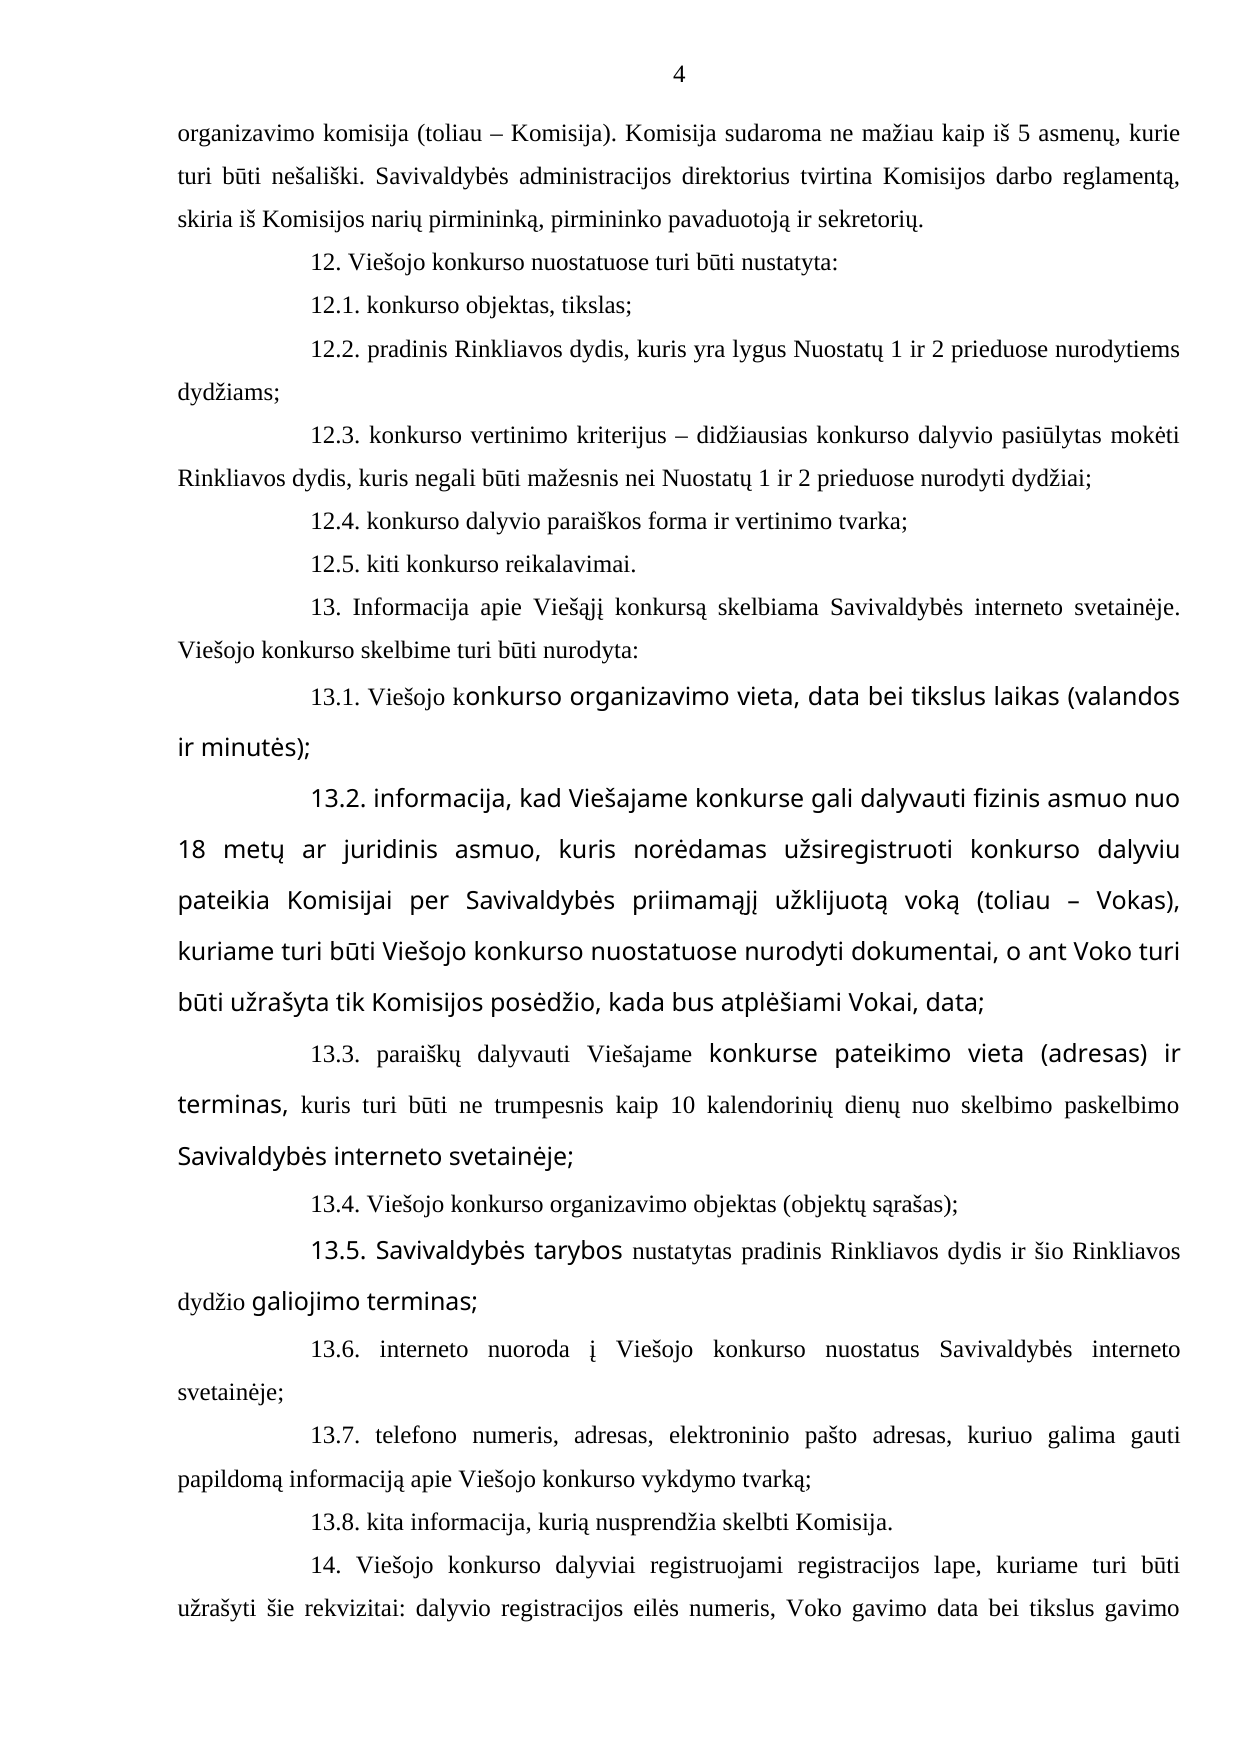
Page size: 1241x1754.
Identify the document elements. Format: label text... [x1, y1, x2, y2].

text organizavimo komisija (toliau – Komisija). Komisija sudaroma ne mažiau kaip iš 5 asmenų, kurie turi būti nešališki. Savivaldybės administracijos direktorius tvirtina Komisijos darbo reglamentą, skiria iš Komisijos narių pirmininką, pirmininko pavaduotoją ir sekretorių. [177, 118, 1181, 233]
text 13.6. interneto nuoroda į Viešojo konkurso nuostatus Savivaldybės interneto svetainėje; [177, 1334, 1181, 1406]
text 13.5. Savivaldybės tarybos nustatytas pradinis Rinkliavos dydis ir šio Rinkliavos dydžio galiojimo terminas; [177, 1232, 1181, 1317]
text 12.2. pradinis Rinkliavos dydis, kuris yra lygus Nuostatų 1 ir 2 prieduose nurodytiems dydžiams; [177, 334, 1181, 406]
text 13.4. Viešojo konkurso organizavimo objektas (objektų sąrašas); [177, 1189, 1181, 1218]
text 12.1. konkurso objektas, tikslas; [177, 291, 1181, 319]
text 12.5. kiti konkurso reikalavimai. [177, 549, 1181, 578]
text 12.4. konkurso dalyvio paraiškos forma ir vertinimo tvarka; [177, 506, 1181, 535]
text 12. Viešojo konkurso nuostatuose turi būti nustatyta: [177, 247, 1181, 276]
text 13.2. informacija, kad Viešajame konkurse gali dalyvauti fizinis asmuo nuo 18 metų ar juridinis asmuo, kuris norėdamas užsiregistruoti konkurso dalyviu pateikia Komisijai per Savivaldybės priimamąjį užklijuotą voką (toliau – Vokas), kuriame turi būti Viešojo konkurso nuostatuose nurodyti dokumentai, o ant Voko turi būti užrašyta tik Komisijos posėdžio, kada bus atplėšiami Vokai, data; [177, 781, 1181, 1019]
text 13. Informacija apie Viešąjį konkursą skelbiama Savivaldybės interneto svetainėje. Viešojo konkurso skelbime turi būti nurodyta: [177, 592, 1181, 664]
text 12.3. konkurso vertinimo kriterijus – didžiausias konkurso dalyvio pasiūlytas mokėti Rinkliavos dydis, kuris negali būti mažesnis nei Nuostatų 1 ir 2 prieduose nurodyti dydžiai; [177, 420, 1181, 492]
text 13.7. telefono numeris, adresas, elektroninio pašto adresas, kuriuo galima gauti papildomą informaciją apie Viešojo konkurso vykdymo tvarką; [177, 1421, 1181, 1492]
text 14. Viešojo konkurso dalyviai registruojami registracijos lape, kuriame turi būti užrašyti šie rekvizitai: dalyvio registracijos eilės numeris, Voko gavimo data bei tikslus gavimo [177, 1550, 1181, 1622]
text 13.1. Viešojo konkurso organizavimo vieta, data bei tikslus laikas (valandos ir minutės); [177, 679, 1181, 764]
text 13.3. paraiškų dalyvauti Viešajame konkurse pateikimo vieta (adresas) ir terminas, kuris turi būti ne trumpesnis kaip 10 kalendorinių dienų nuo skelbimo paskelbimo Savivaldybės interneto svetainėje; [177, 1036, 1181, 1172]
text 13.8. kita informacija, kurią nusprendžia skelbti Komisija. [177, 1507, 1181, 1536]
